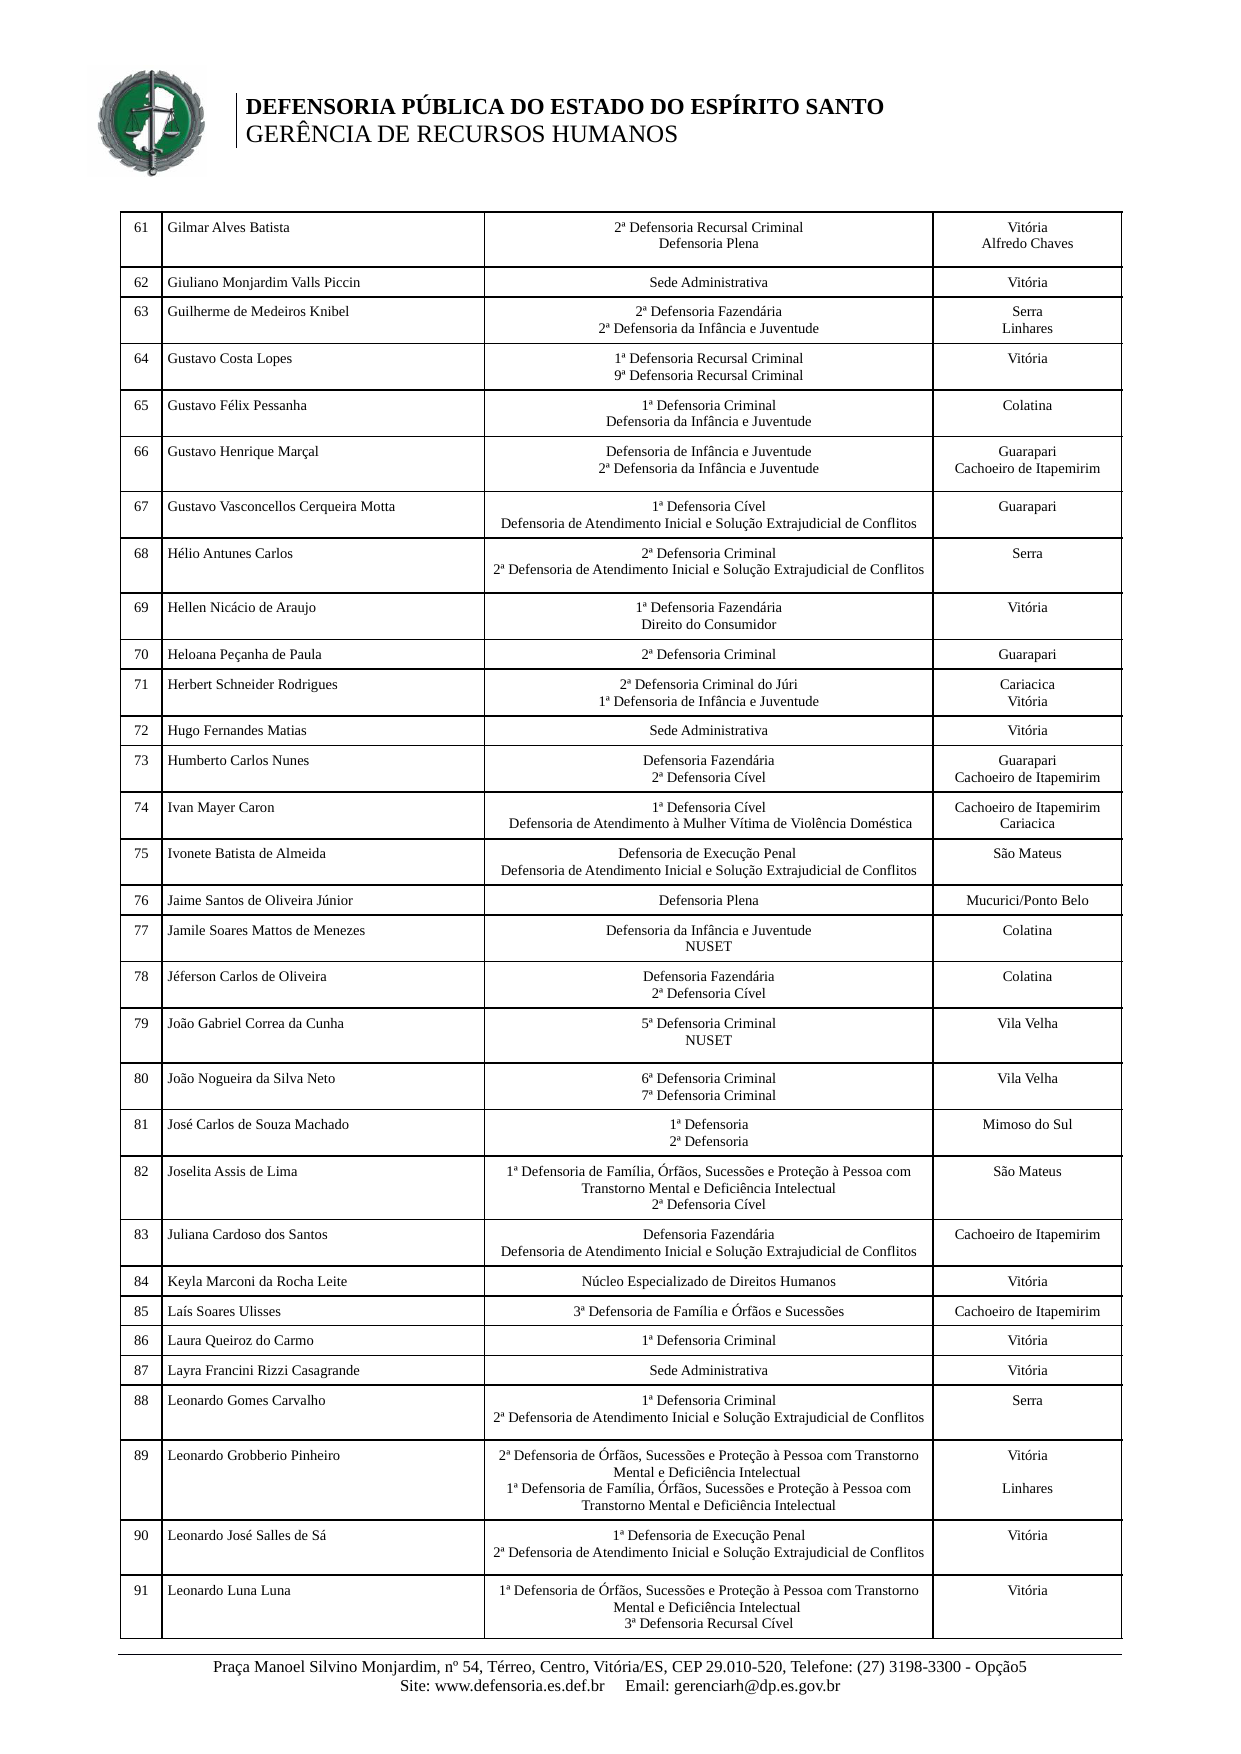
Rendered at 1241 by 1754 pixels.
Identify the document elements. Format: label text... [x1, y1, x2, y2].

table_cell José Carlos de Souza Machado [163, 1110, 484, 1155]
table_cell João Nogueira da Silva Neto [163, 1064, 484, 1109]
table_cell Heloana Peçanha de Paula [163, 640, 484, 668]
table_cell Colatina [934, 916, 1121, 961]
table_cell Ivan Mayer Caron [163, 793, 484, 838]
table_cell Ivonete Batista de Almeida [163, 840, 484, 884]
table_cell Humberto Carlos Nunes [163, 746, 484, 791]
table_cell Vitória [934, 1326, 1121, 1354]
table_cell Jaime Santos de Oliveira Júnior [163, 886, 484, 914]
table_cell Keyla Marconi da Rocha Leite [163, 1267, 484, 1295]
table_cell 2ª Defensoria Recursal Criminal Defensoria Plena [485, 213, 932, 266]
table_cell 81 [121, 1110, 161, 1155]
table_cell 71 [121, 670, 161, 715]
table_cell Guarapari Cachoeiro de Itapemirim [934, 437, 1121, 491]
table_cell Herbert Schneider Rodrigues [163, 670, 484, 715]
table_cell Vitória [934, 1576, 1121, 1638]
table_cell Vitória [934, 268, 1121, 296]
table_cell 86 [121, 1326, 161, 1354]
table_cell Mucurici/Ponto Belo [934, 886, 1121, 914]
table_cell Laís Soares Ulisses [163, 1297, 484, 1325]
table_cell Guarapari Cachoeiro de Itapemirim [934, 746, 1121, 791]
table_cell 1ª Defensoria Fazendária Direito do Consumidor [485, 594, 932, 638]
table_cell 64 [121, 344, 161, 389]
table_cell Vitória [934, 1521, 1121, 1574]
table_cell 1ª Defensoria Cível Defensoria de Atendimento Inicial e Solução Extrajudicial de Conflitos [485, 492, 932, 537]
table_cell 87 [121, 1356, 161, 1384]
table_cell 62 [121, 268, 161, 296]
table_cell 70 [121, 640, 161, 668]
table_cell Gustavo Vasconcellos Cerqueira Motta [163, 492, 484, 537]
table_cell 63 [121, 298, 161, 342]
table_cell Leonardo Grobberio Pinheiro [163, 1441, 484, 1519]
table_cell 2ª Defensoria Criminal [485, 640, 932, 668]
table_cell Defensoria de Execução Penal Defensoria de Atendimento Inicial e Solução Extrajudicial de Conflitos [485, 840, 932, 884]
table_cell 2ª Defensoria Fazendária 2ª Defensoria da Infância e Juventude [485, 298, 932, 342]
table_cell 91 [121, 1576, 161, 1638]
table_cell Layra Francini Rizzi Casagrande [163, 1356, 484, 1384]
table_cell Leonardo Gomes Carvalho [163, 1386, 484, 1439]
table_cell 77 [121, 916, 161, 961]
table_cell 90 [121, 1521, 161, 1574]
table_cell 61 [121, 213, 161, 266]
table_cell Sede Administrativa [485, 268, 932, 296]
table_cell 89 [121, 1441, 161, 1519]
table_cell 5ª Defensoria Criminal NUSET [485, 1009, 932, 1062]
table_cell 65 [121, 391, 161, 436]
table_cell Leonardo Luna Luna [163, 1576, 484, 1638]
table_cell Hélio Antunes Carlos [163, 539, 484, 592]
table_cell Serra Linhares [934, 298, 1121, 342]
table_cell Defensoria Fazendária 2ª Defensoria Cível [485, 962, 932, 1007]
table_cell 1ª Defensoria Criminal [485, 1326, 932, 1354]
table_cell Joselita Assis de Lima [163, 1157, 484, 1219]
table_cell Vitória [934, 717, 1121, 745]
table_cell Colatina [934, 962, 1121, 1007]
table_cell 1ª Defensoria 2ª Defensoria [485, 1110, 932, 1155]
table_cell 75 [121, 840, 161, 884]
table_cell Cachoeiro de Itapemirim [934, 1220, 1121, 1265]
table_cell Serra [934, 539, 1121, 592]
table_cell Guarapari [934, 640, 1121, 668]
table_cell Defensoria Fazendária Defensoria de Atendimento Inicial e Solução Extrajudicial de Conflitos [485, 1220, 932, 1265]
table_cell Vitória [934, 1356, 1121, 1384]
table_cell Núcleo Especializado de Direitos Humanos [485, 1267, 932, 1295]
table_cell Sede Administrativa [485, 1356, 932, 1384]
table_cell Vitória [934, 594, 1121, 638]
table_cell Gustavo Costa Lopes [163, 344, 484, 389]
table_cell 73 [121, 746, 161, 791]
table_cell Guarapari [934, 492, 1121, 537]
table_cell Defensoria da Infância e Juventude NUSET [485, 916, 932, 961]
table_cell Hellen Nicácio de Araujo [163, 594, 484, 638]
table_cell Defensoria Plena [485, 886, 932, 914]
table_cell Vila Velha [934, 1064, 1121, 1109]
table_cell Jéferson Carlos de Oliveira [163, 962, 484, 1007]
table_cell Guilherme de Medeiros Knibel [163, 298, 484, 342]
table_cell Mimoso do Sul [934, 1110, 1121, 1155]
table_cell 80 [121, 1064, 161, 1109]
table_cell Colatina [934, 391, 1121, 436]
table_cell João Gabriel Correa da Cunha [163, 1009, 484, 1062]
table_cell 2ª Defensoria Criminal do Júri 1ª Defensoria de Infância e Juventude [485, 670, 932, 715]
table_cell Sede Administrativa [485, 717, 932, 745]
table_cell 1ª Defensoria Criminal Defensoria da Infância e Juventude [485, 391, 932, 436]
table_cell 74 [121, 793, 161, 838]
table_cell 2ª Defensoria de Órfãos, Sucessões e Proteção à Pessoa com Transtorno Mental e Deficiência Intelectual 1ª Defensoria de Família, Órfãos, Sucessões e Proteção à Pessoa com Transtorno Mental e Deficiência Intelectual [485, 1441, 932, 1519]
table_cell 1ª Defensoria Recursal Criminal 9ª Defensoria Recursal Criminal [485, 344, 932, 389]
table_cell 66 [121, 437, 161, 491]
table_cell 3ª Defensoria de Família e Órfãos e Sucessões [485, 1297, 932, 1325]
table_cell Vitória [934, 344, 1121, 389]
table_cell Vila Velha [934, 1009, 1121, 1062]
table_cell 83 [121, 1220, 161, 1265]
table_cell 67 [121, 492, 161, 537]
table_cell Cachoeiro de Itapemirim [934, 1297, 1121, 1325]
table_cell 88 [121, 1386, 161, 1439]
table_cell 1ª Defensoria Cível Defensoria de Atendimento à Mulher Vítima de Violência Doméstica [485, 793, 932, 838]
table_cell 82 [121, 1157, 161, 1219]
table_cell 1ª Defensoria de Órfãos, Sucessões e Proteção à Pessoa com Transtorno Mental e Deficiência Intelectual 3ª Defensoria Recursal Cível [485, 1576, 932, 1638]
table_cell 79 [121, 1009, 161, 1062]
table_cell 76 [121, 886, 161, 914]
table_cell Defensoria Fazendária 2ª Defensoria Cível [485, 746, 932, 791]
table_cell 84 [121, 1267, 161, 1295]
table_cell Gustavo Henrique Marçal [163, 437, 484, 491]
table_cell Vitória Alfredo Chaves [934, 213, 1121, 266]
table_cell Juliana Cardoso dos Santos [163, 1220, 484, 1265]
table_cell 6ª Defensoria Criminal 7ª Defensoria Criminal [485, 1064, 932, 1109]
table_cell Serra [934, 1386, 1121, 1439]
table_cell Gilmar Alves Batista [163, 213, 484, 266]
table_cell Hugo Fernandes Matias [163, 717, 484, 745]
table_cell 1ª Defensoria de Família, Órfãos, Sucessões e Proteção à Pessoa com Transtorno Mental e Deficiência Intelectual 2ª Defensoria Cível [485, 1157, 932, 1219]
table_cell Vitória [934, 1267, 1121, 1295]
table_cell Defensoria de Infância e Juventude 2ª Defensoria da Infância e Juventude [485, 437, 932, 491]
table_cell Giuliano Monjardim Valls Piccin [163, 268, 484, 296]
table_cell 68 [121, 539, 161, 592]
table_cell 69 [121, 594, 161, 638]
table_cell Cariacica Vitória [934, 670, 1121, 715]
table_cell 72 [121, 717, 161, 745]
table_cell 85 [121, 1297, 161, 1325]
table_cell 78 [121, 962, 161, 1007]
table_cell 2ª Defensoria Criminal 2ª Defensoria de Atendimento Inicial e Solução Extrajudicial de Conflitos [485, 539, 932, 592]
table_cell 1ª Defensoria de Execução Penal 2ª Defensoria de Atendimento Inicial e Solução Extrajudicial de Conflitos [485, 1521, 932, 1574]
table_cell Gustavo Félix Pessanha [163, 391, 484, 436]
table_cell Laura Queiroz do Carmo [163, 1326, 484, 1354]
table_cell São Mateus [934, 840, 1121, 884]
table_cell Leonardo José Salles de Sá [163, 1521, 484, 1574]
table_cell São Mateus [934, 1157, 1121, 1219]
table_cell 1ª Defensoria Criminal 2ª Defensoria de Atendimento Inicial e Solução Extrajudicial de Conflitos [485, 1386, 932, 1439]
table_cell Cachoeiro de Itapemirim Cariacica [934, 793, 1121, 838]
table_cell Jamile Soares Mattos de Menezes [163, 916, 484, 961]
table_cell Vitória Linhares [934, 1441, 1121, 1519]
